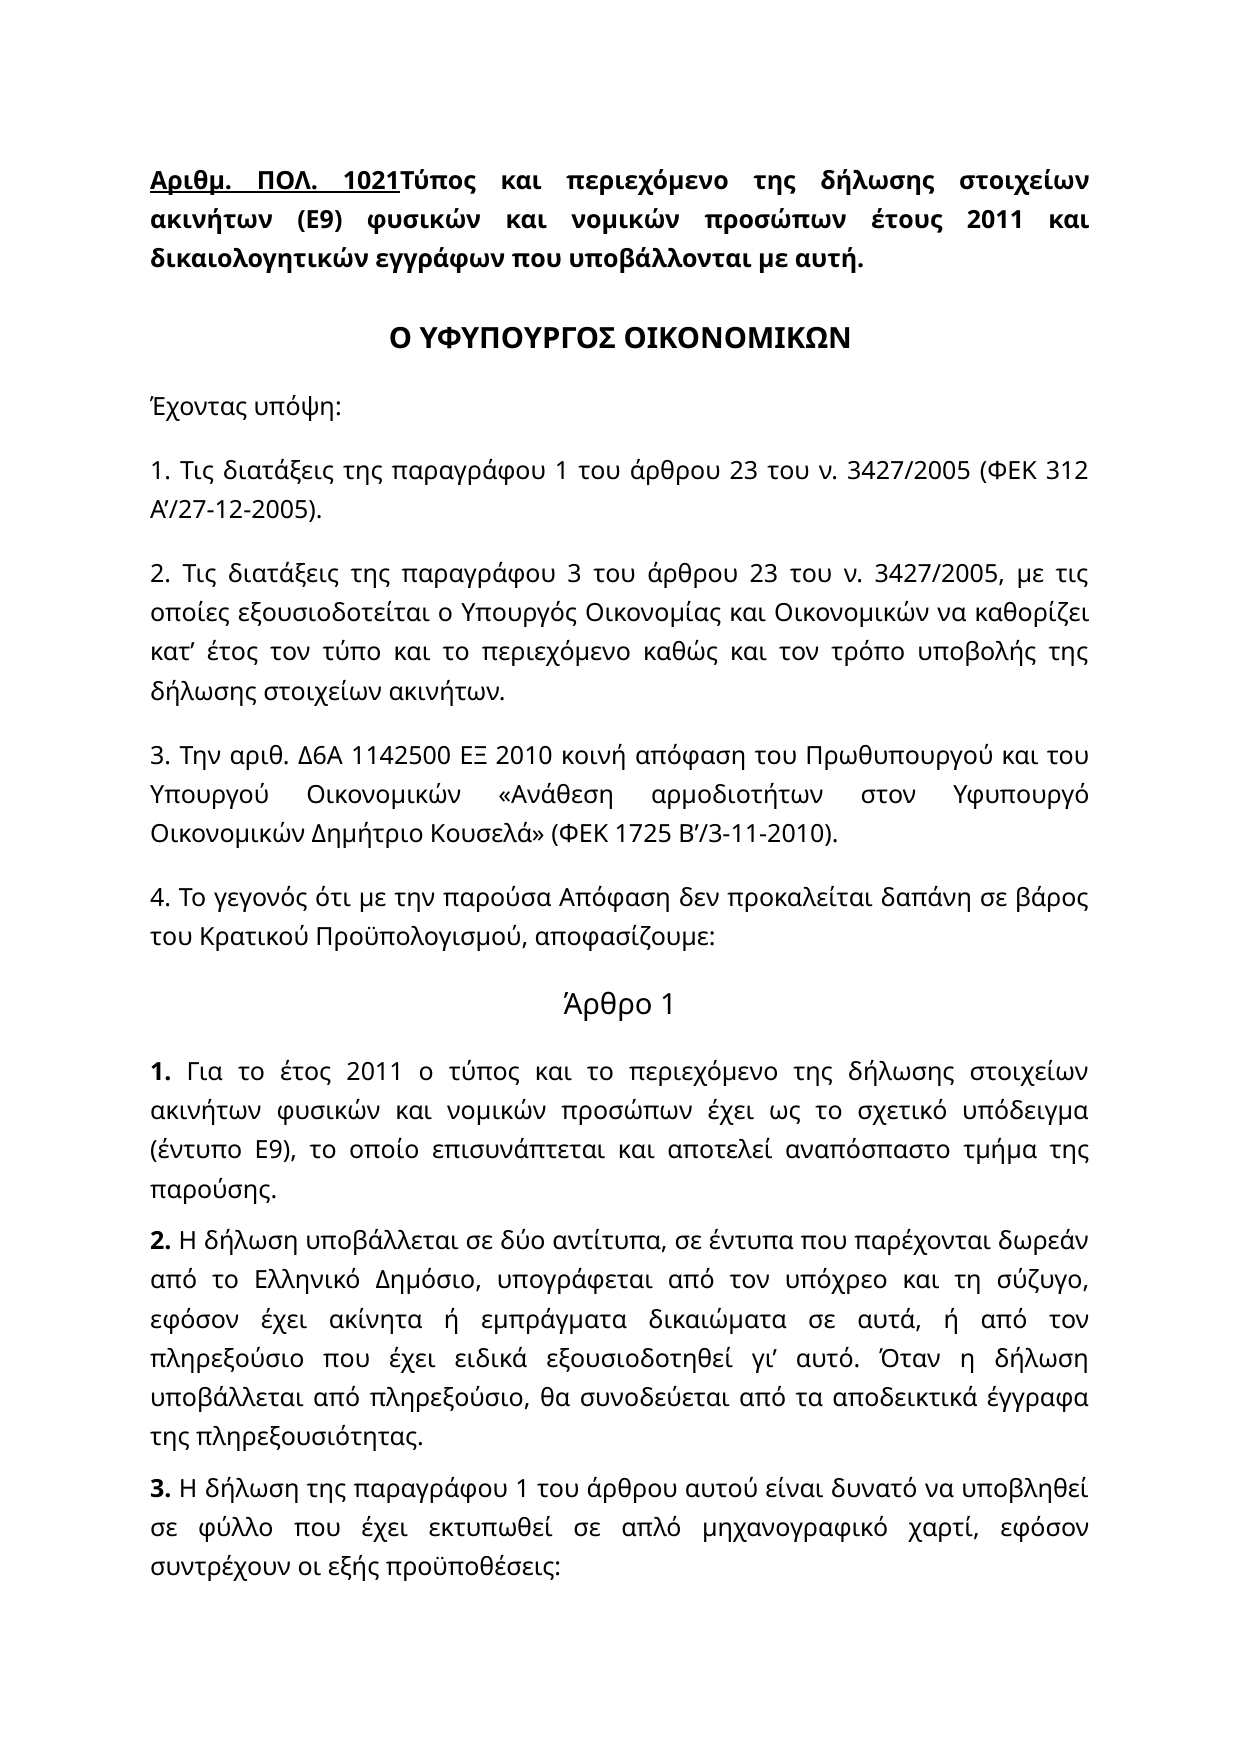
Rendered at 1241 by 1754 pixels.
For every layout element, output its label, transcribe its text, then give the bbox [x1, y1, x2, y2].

subtitle Άρθρο 1 [150, 983, 1090, 1023]
text 4. Το γεγονός ότι με την παρούσα Απόφαση δεν προκαλείται δαπάνη σε βάρος του Κρατικού Προϋπολογισμού, αποφασίζουμε: [150, 880, 1090, 953]
text 3. Την αριθ. Δ6Α 1142500 ΕΞ 2010 κοινή απόφαση του Πρωθυπουργού και του Υπουργού Οικονομικών «Ανάθεση αρμοδιοτήτων στον Υφυπουργό Οικονομικών Δημήτριο Κουσελά» (ΦΕΚ 1725 Β’/3-11-2010). [150, 737, 1090, 850]
text Έχοντας υπόψη: [150, 388, 1090, 422]
text Ο ΥΦΥΠΟΥΡΓΟΣ ΟΙΚΟΝΟΜΙΚΩΝ [150, 317, 1090, 357]
text 2. Τις διατάξεις της παραγράφου 3 του άρθρου 23 του ν. 3427/2005, με τις οποίες εξουσιοδοτείται ο Υπουργός Οικονομίας και Οικονομικών να καθορίζει κατ’ έτος τον τύπο και το περιεχόμενο καθώς και τον τρόπο υποβολής της δήλωσης στοιχείων ακινήτων. [150, 556, 1090, 707]
title Αριθμ. ΠΟΛ. 1021Τύπος και περιεχόμενο της δήλωσης στοιχείων ακινήτων (Ε9) φυσικών και νομικών προσώπων έτους 2011 και δικαιολογητικών εγγράφων που υποβάλλονται με αυτή. [150, 162, 1090, 275]
text 1. Τις διατάξεις της παραγράφου 1 του άρθρου 23 του ν. 3427/2005 (ΦΕΚ 312 Α’/27-12-2005). [150, 452, 1090, 526]
text 1. Για το έτος 2011 ο τύπος και το περιεχόμενο της δήλωσης στοιχείων ακινήτων φυσικών και νομικών προσώπων έχει ως το σχετικό υπόδειγμα (έντυπο Ε9), το οποίο επισυνάπτεται και αποτελεί αναπόσπαστο τμήμα της παρούσης. [150, 1054, 1090, 1205]
text 3. Η δήλωση της παραγράφου 1 του άρθρου αυτού είναι δυνατό να υποβληθεί σε φύλλο που έχει εκτυπωθεί σε απλό μηχανογραφικό χαρτί, εφόσον συντρέχουν οι εξής προϋποθέσεις: [150, 1470, 1090, 1583]
text 2. Η δήλωση υποβάλλεται σε δύο αντίτυπα, σε έντυπα που παρέχονται δωρεάν από το Ελληνικό Δημόσιο, υπογράφεται από τον υπόχρεο και τη σύζυγο, εφόσον έχει ακίνητα ή εμπράγματα δικαιώματα σε αυτά, ή από τον πληρεξούσιο που έχει ειδικά εξουσιοδοτηθεί γι’ αυτό. Όταν η δήλωση υποβάλλεται από πληρεξούσιο, θα συνοδεύεται από τα αποδεικτικά έγγραφα της πληρεξουσιότητας. [150, 1223, 1090, 1453]
